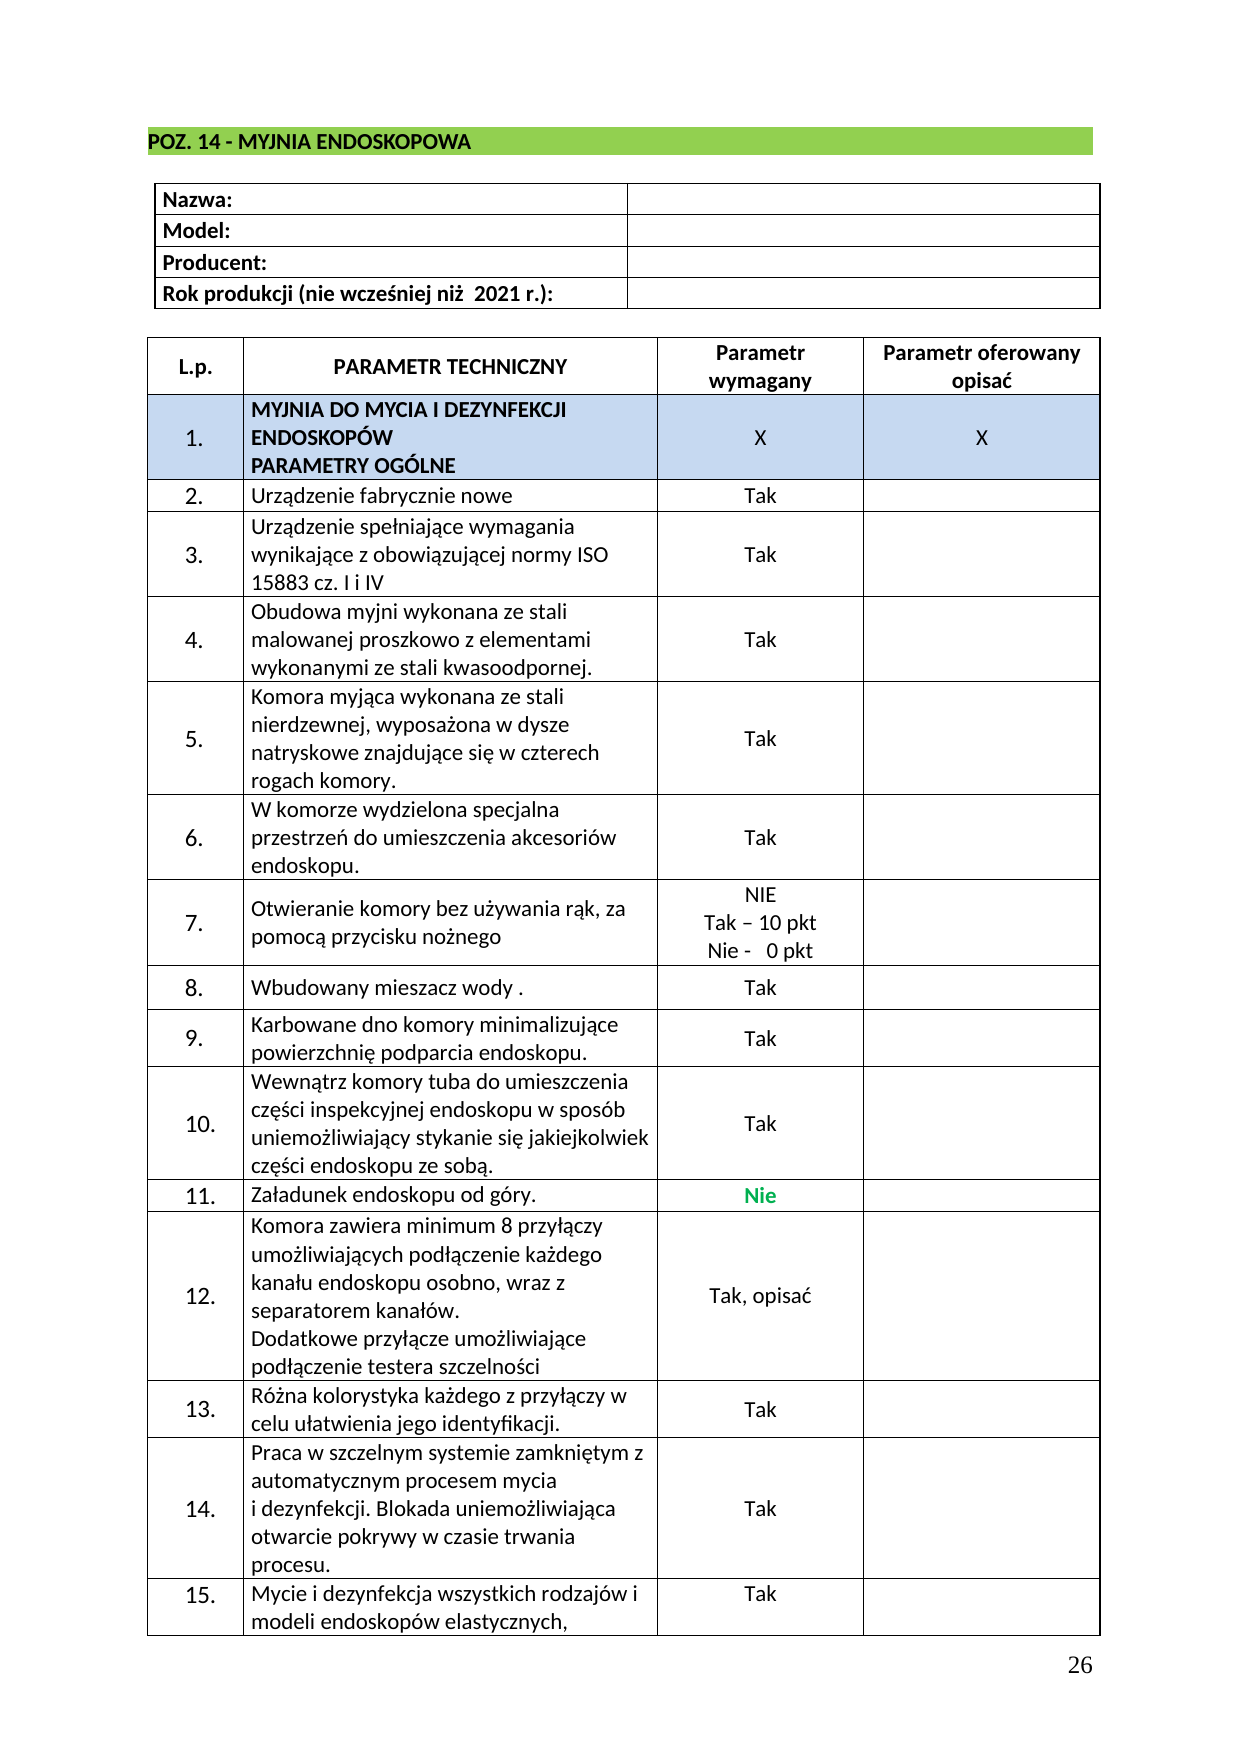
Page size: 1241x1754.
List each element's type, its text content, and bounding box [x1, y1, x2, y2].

table_cell [864, 1438, 1099, 1578]
table_cell [864, 880, 1099, 964]
table_cell X [658, 395, 863, 479]
table_cell [864, 597, 1099, 681]
table_cell [628, 215, 1099, 246]
table_cell [148, 682, 243, 794]
table_cell Nie [658, 1180, 863, 1211]
table_cell Tak [658, 512, 863, 596]
table_cell [148, 395, 243, 479]
table_cell [864, 1067, 1099, 1179]
table_header Parametr wymagany [658, 338, 863, 394]
table_cell [864, 1381, 1099, 1437]
table_cell Komora zawiera minimum 8 przyłączy umożliwiających podłączenie każdego kanału endoskopu osobno, wraz z separatorem kanałów. Dodatkowe przyłącze umożliwiające podłączenie testera szczelności [244, 1212, 657, 1380]
table_header [628, 184, 1099, 214]
table_cell Komora myjąca wykonana ze stali nierdzewnej, wyposażona w dysze natryskowe znajdujące się w czterech rogach komory. [244, 682, 657, 794]
table_cell [864, 1010, 1099, 1066]
table_cell [864, 1212, 1099, 1380]
table_header Parametr oferowany opisać [864, 338, 1099, 394]
table_cell MYJNIA DO MYCIA I DEZYNFEKCJI ENDOSKOPÓW PARAMETRY OGÓLNE [244, 395, 657, 479]
table_cell Wewnątrz komory tuba do umieszczenia części inspekcyjnej endoskopu w sposób uniemożliwiający stykanie się jakiejkolwiek części endoskopu ze sobą. [244, 1067, 657, 1179]
table_cell Tak [658, 1381, 863, 1437]
table_cell Praca w szczelnym systemie zamkniętym z automatycznym procesem mycia i dezynfekcji. Blokada uniemożliwiająca otwarcie pokrywy w czasie trwania procesu. [244, 1438, 657, 1578]
table_cell [148, 512, 243, 596]
table_cell X [864, 395, 1099, 479]
table_cell [864, 1180, 1099, 1211]
table_cell Karbowane dno komory minimalizujące powierzchnię podparcia endoskopu. [244, 1010, 657, 1066]
table_cell Otwieranie komory bez używania rąk, za pomocą przycisku nożnego [244, 880, 657, 964]
table_cell Tak [658, 966, 863, 1009]
text POZ. 14 - MYJNIA ENDOSKOPOWA [148, 127, 1093, 155]
table_cell [148, 597, 243, 681]
table_cell Tak [658, 597, 863, 681]
table_cell [148, 480, 243, 511]
table_cell Tak [658, 1438, 863, 1578]
table_cell [148, 966, 243, 1009]
table_cell [148, 1067, 243, 1179]
table_cell [864, 1579, 1099, 1635]
table_cell [864, 682, 1099, 794]
table_cell Mycie i dezynfekcja wszystkich rodzajów i modeli endoskopów elastycznych, [244, 1579, 657, 1635]
table_cell Tak [658, 795, 863, 879]
table_cell Wbudowany mieszacz wody . [244, 966, 657, 1009]
table_cell Urządzenie fabrycznie nowe [244, 480, 657, 511]
table_cell [148, 1212, 243, 1380]
table_cell [148, 795, 243, 879]
table_cell [148, 1010, 243, 1066]
table_cell Tak [658, 1010, 863, 1066]
table_cell Tak [658, 1579, 863, 1635]
table_cell Producent: [156, 247, 627, 277]
table_cell [864, 795, 1099, 879]
table_cell [148, 1579, 243, 1635]
table_header L.p. [148, 338, 243, 394]
table_cell Tak [658, 1067, 863, 1179]
table_cell Załadunek endoskopu od góry. [244, 1180, 657, 1211]
table_cell Model: [156, 215, 627, 246]
table_cell Tak, opisać [658, 1212, 863, 1380]
table_cell Urządzenie spełniające wymagania wynikające z obowiązującej normy ISO 15883 cz. I i IV [244, 512, 657, 596]
table_cell Różna kolorystyka każdego z przyłączy w celu ułatwienia jego identyfikacji. [244, 1381, 657, 1437]
table_cell [864, 966, 1099, 1009]
table_cell Tak [658, 480, 863, 511]
table_cell Tak [658, 682, 863, 794]
table_cell [148, 1180, 243, 1211]
table_cell [628, 278, 1099, 308]
table_cell [148, 1438, 243, 1578]
table_cell [864, 480, 1099, 511]
table_header PARAMETR TECHNICZNY [244, 338, 657, 394]
table_cell [864, 512, 1099, 596]
table_cell [148, 1381, 243, 1437]
table_cell Obudowa myjni wykonana ze stali malowanej proszkowo z elementami wykonanymi ze stali kwasoodpornej. [244, 597, 657, 681]
table_cell W komorze wydzielona specjalna przestrzeń do umieszczenia akcesoriów endoskopu. [244, 795, 657, 879]
table_cell NIE Tak – 10 pkt Nie - 0 pkt [658, 880, 863, 964]
table_cell Rok produkcji (nie wcześniej niż 2021 r.): [156, 278, 627, 308]
table_header Nazwa: [156, 184, 627, 214]
table_cell [148, 880, 243, 964]
table_cell [628, 247, 1099, 277]
